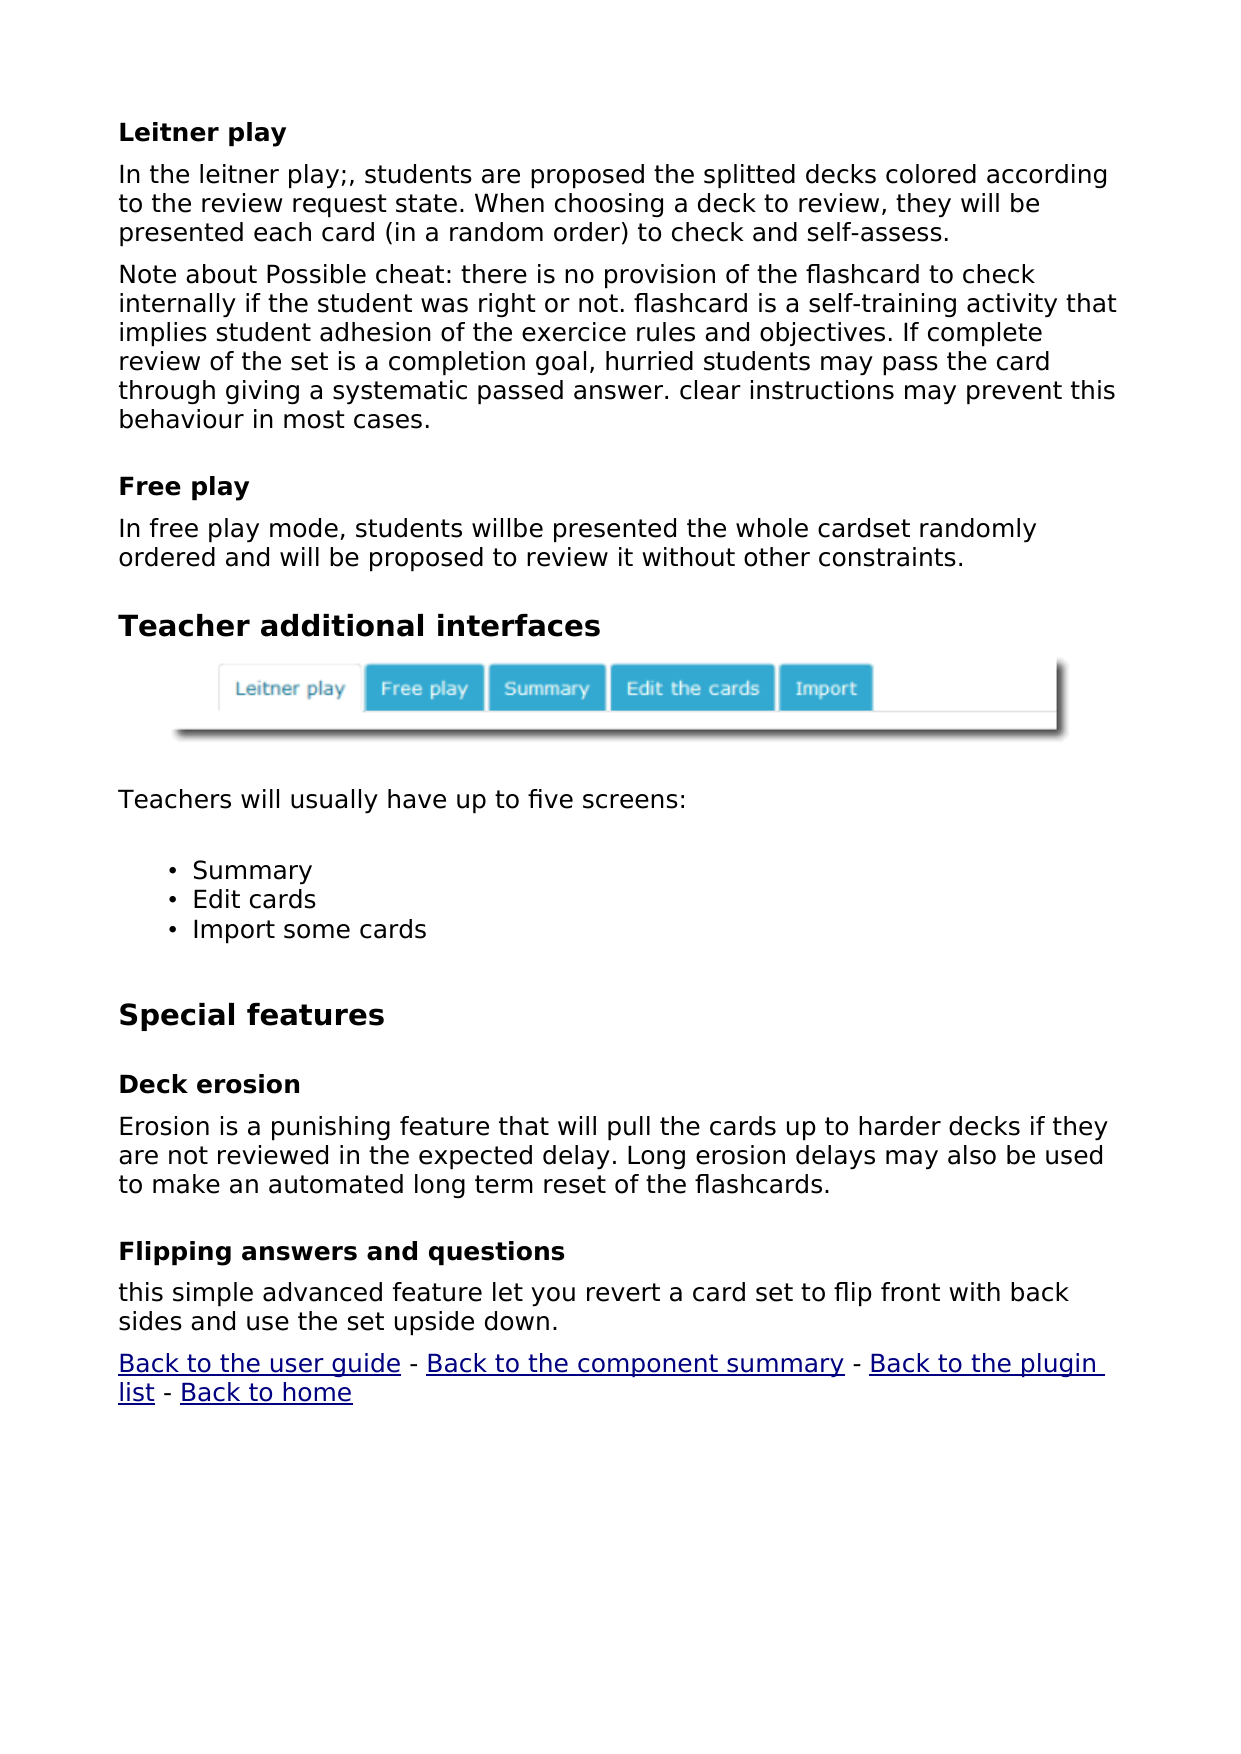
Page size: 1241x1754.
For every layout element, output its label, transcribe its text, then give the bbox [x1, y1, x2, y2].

text Note about Possible cheat: there is no provision of the flashcard to check internally if the student was right or not. flashcard is a self-training activity that implies student adhesion of the exercice rules and objectives. If complete review of the set is a completion goal, hurried students may pass the card through giving a systematic passed answer. clear instructions may prevent this behaviour in most cases. [118, 260, 1122, 435]
text Teachers will usually have up to five screens: [118, 785, 1122, 814]
subtitle Flipping answers and questions [118, 1237, 1122, 1266]
subtitle Leitner play [118, 118, 1122, 147]
text In free play mode, students willbe presented the whole cardset randomly ordered and will be proposed to review it without other constraints. [118, 514, 1122, 572]
subtitle Teacher additional interfaces [118, 610, 1122, 644]
list Summary [177, 857, 1122, 886]
picture [170, 656, 1071, 744]
text In the leitner play;, students are proposed the splitted decks colored according to the review request state. When choosing a deck to review, they will be presented each card (in a random order) to check and self-assess. [118, 160, 1122, 247]
text Back to the user guide - Back to the component summary - Back to the plugin list - Back to home [118, 1349, 1122, 1407]
text Erosion is a punishing feature that will pull the cards up to harder decks if they are not reviewed in the expected delay. Long erosion delays may also be used to make an automated long term reset of the flashcards. [118, 1112, 1122, 1199]
list Import some cards [177, 915, 1122, 944]
subtitle Special features [118, 998, 1122, 1032]
subtitle Free play [118, 472, 1122, 501]
text this simple advanced feature let you revert a card set to flip front with back sides and use the set upside down. [118, 1278, 1122, 1337]
subtitle Deck erosion [118, 1070, 1122, 1099]
list Edit cards [177, 886, 1122, 915]
